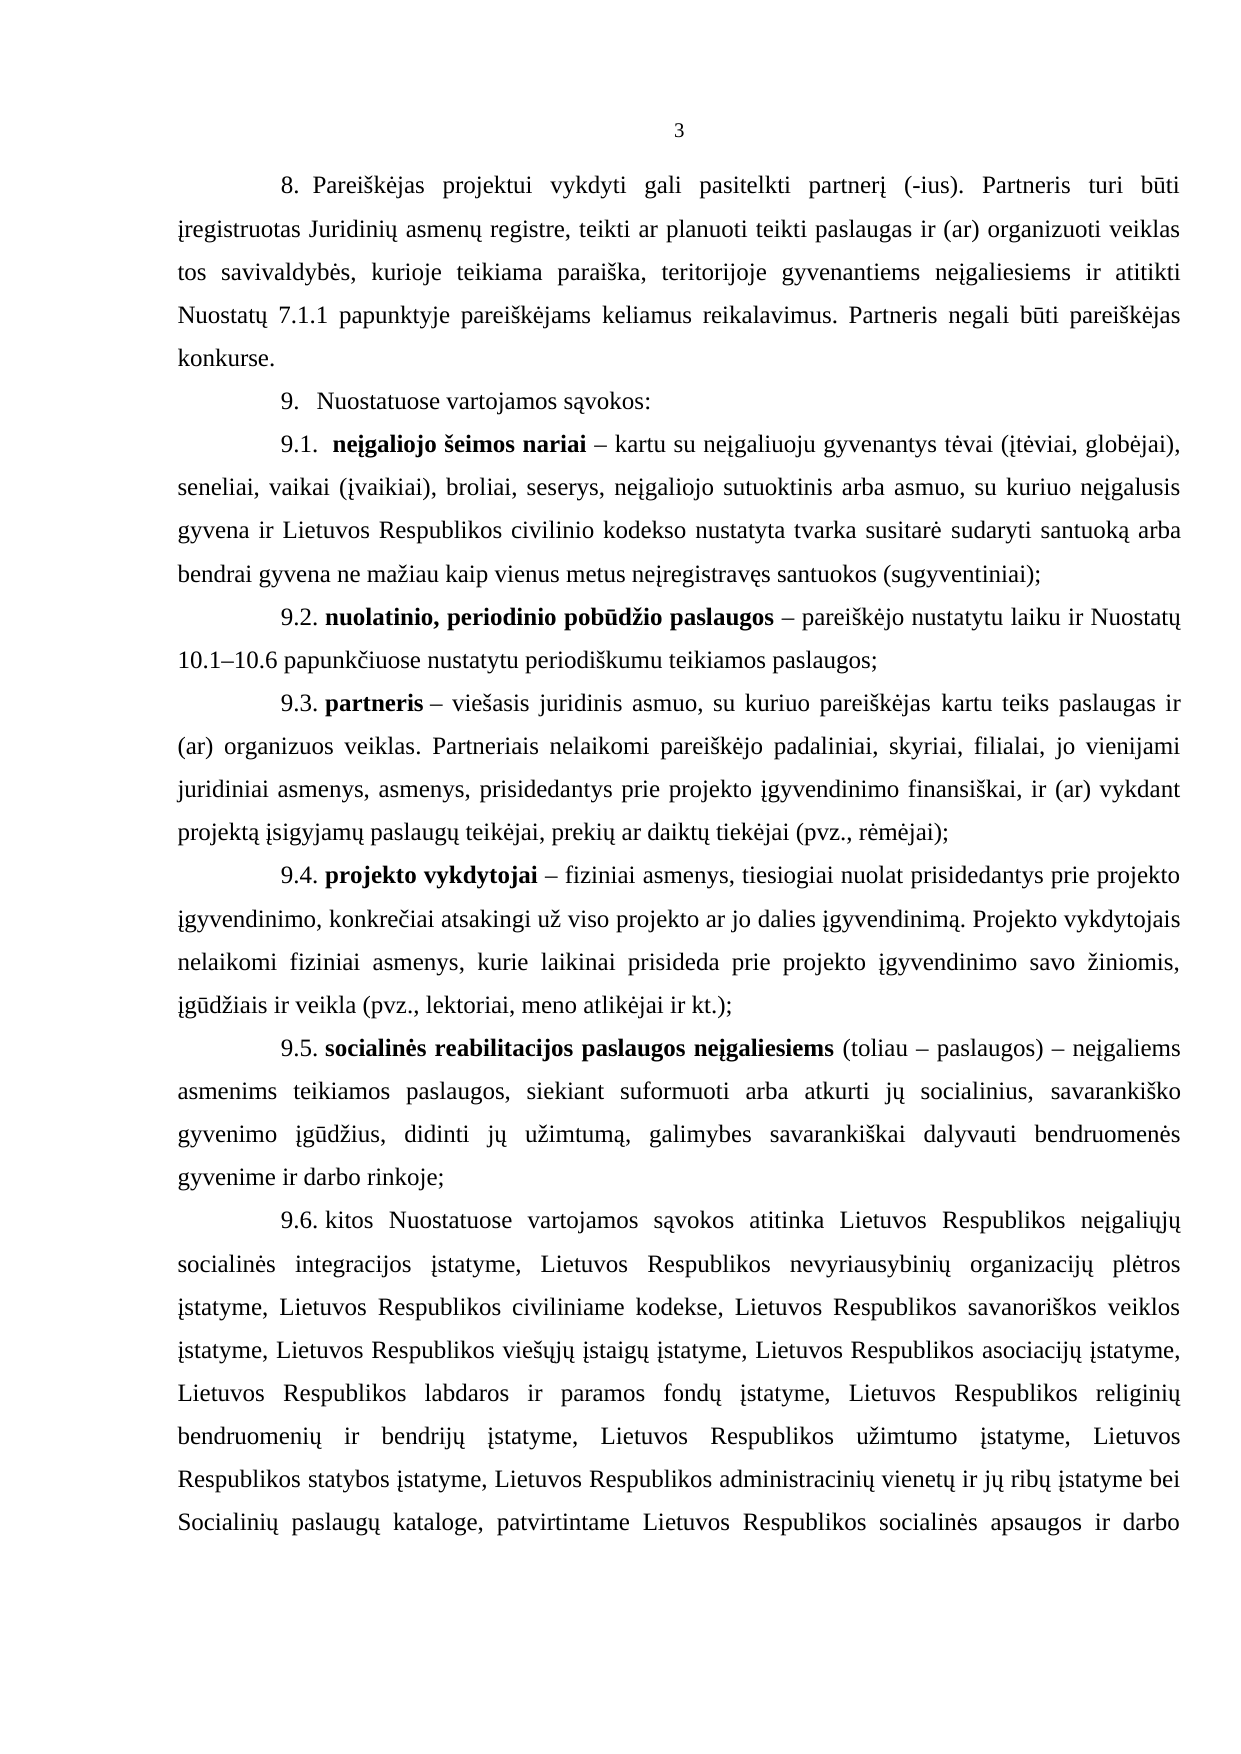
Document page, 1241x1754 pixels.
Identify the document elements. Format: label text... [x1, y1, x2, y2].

text 9.2. nuolatinio, periodinio pobūdžio paslaugos – pareiškėjo nustatytu laiku ir Nuostatų 10.1–10.6 papunkčiuose nustatytu periodiškumu teikiamos paslaugos; [177, 602, 1181, 674]
text 9.6. kitos Nuostatuose vartojamos sąvokos atitinka Lietuvos Respublikos neįgaliųjų socialinės integracijos įstatyme, Lietuvos Respublikos nevyriausybinių organizacijų plėtros įstatyme, Lietuvos Respublikos civiliniame kodekse, Lietuvos Respublikos savanoriškos veiklos įstatyme, Lietuvos Respublikos viešųjų įstaigų įstatyme, Lietuvos Respublikos asociacijų įstatyme, Lietuvos Respublikos labdaros ir paramos fondų įstatyme, Lietuvos Respublikos religinių bendruomenių ir bendrijų įstatyme, Lietuvos Respublikos užimtumo įstatyme, Lietuvos Respublikos statybos įstatyme, Lietuvos Respublikos administracinių vienetų ir jų ribų įstatyme bei Socialinių paslaugų kataloge, patvirtintame Lietuvos Respublikos socialinės apsaugos ir darbo [177, 1206, 1181, 1536]
text 9.5. socialinės reabilitacijos paslaugos neįgaliesiems (toliau – paslaugos) – neįgaliems asmenims teikiamos paslaugos, siekiant suformuoti arba atkurti jų socialinius, savarankiško gyvenimo įgūdžius, didinti jų užimtumą, galimybes savarankiškai dalyvauti bendruomenės gyvenime ir darbo rinkoje; [177, 1033, 1181, 1191]
text 9. Nuostatuose vartojamos sąvokos: [281, 386, 1181, 415]
text 9.1. neįgaliojo šeimos nariai – kartu su neįgaliuoju gyvenantys tėvai (įtėviai, globėjai), seneliai, vaikai (įvaikiai), broliai, seserys, neįgaliojo sutuoktinis arba asmuo, su kuriuo neįgalusis gyvena ir Lietuvos Respublikos civilinio kodekso nustatyta tvarka susitarė sudaryti santuoką arba bendrai gyvena ne mažiau kaip vienus metus neįregistravęs santuokos (sugyventiniai); [177, 429, 1181, 587]
text 9.3. partneris – viešasis juridinis asmuo, su kuriuo pareiškėjas kartu teiks paslaugas ir (ar) organizuos veiklas. Partneriais nelaikomi pareiškėjo padaliniai, skyriai, filialai, jo vienijami juridiniai asmenys, asmenys, prisidedantys prie projekto įgyvendinimo finansiškai, ir (ar) vykdant projektą įsigyjamų paslaugų teikėjai, prekių ar daiktų tiekėjai (pvz., rėmėjai); [177, 688, 1181, 846]
text 9.4. projekto vykdytojai – fiziniai asmenys, tiesiogiai nuolat prisidedantys prie projekto įgyvendinimo, konkrečiai atsakingi už viso projekto ar jo dalies įgyvendinimą. Projekto vykdytojais nelaikomi fiziniai asmenys, kurie laikinai prisideda prie projekto įgyvendinimo savo žiniomis, įgūdžiais ir veikla (pvz., lektoriai, meno atlikėjai ir kt.); [177, 861, 1181, 1019]
text 8. Pareiškėjas projektui vykdyti gali pasitelkti partnerį (-ius). Partneris turi būti įregistruotas Juridinių asmenų registre, teikti ar planuoti teikti paslaugas ir (ar) organizuoti veiklas tos savivaldybės, kurioje teikiama paraiška, teritorijoje gyvenantiems neįgaliesiems ir atitikti Nuostatų 7.1.1 papunktyje pareiškėjams keliamus reikalavimus. Partneris negali būti pareiškėjas konkurse. [177, 171, 1181, 372]
